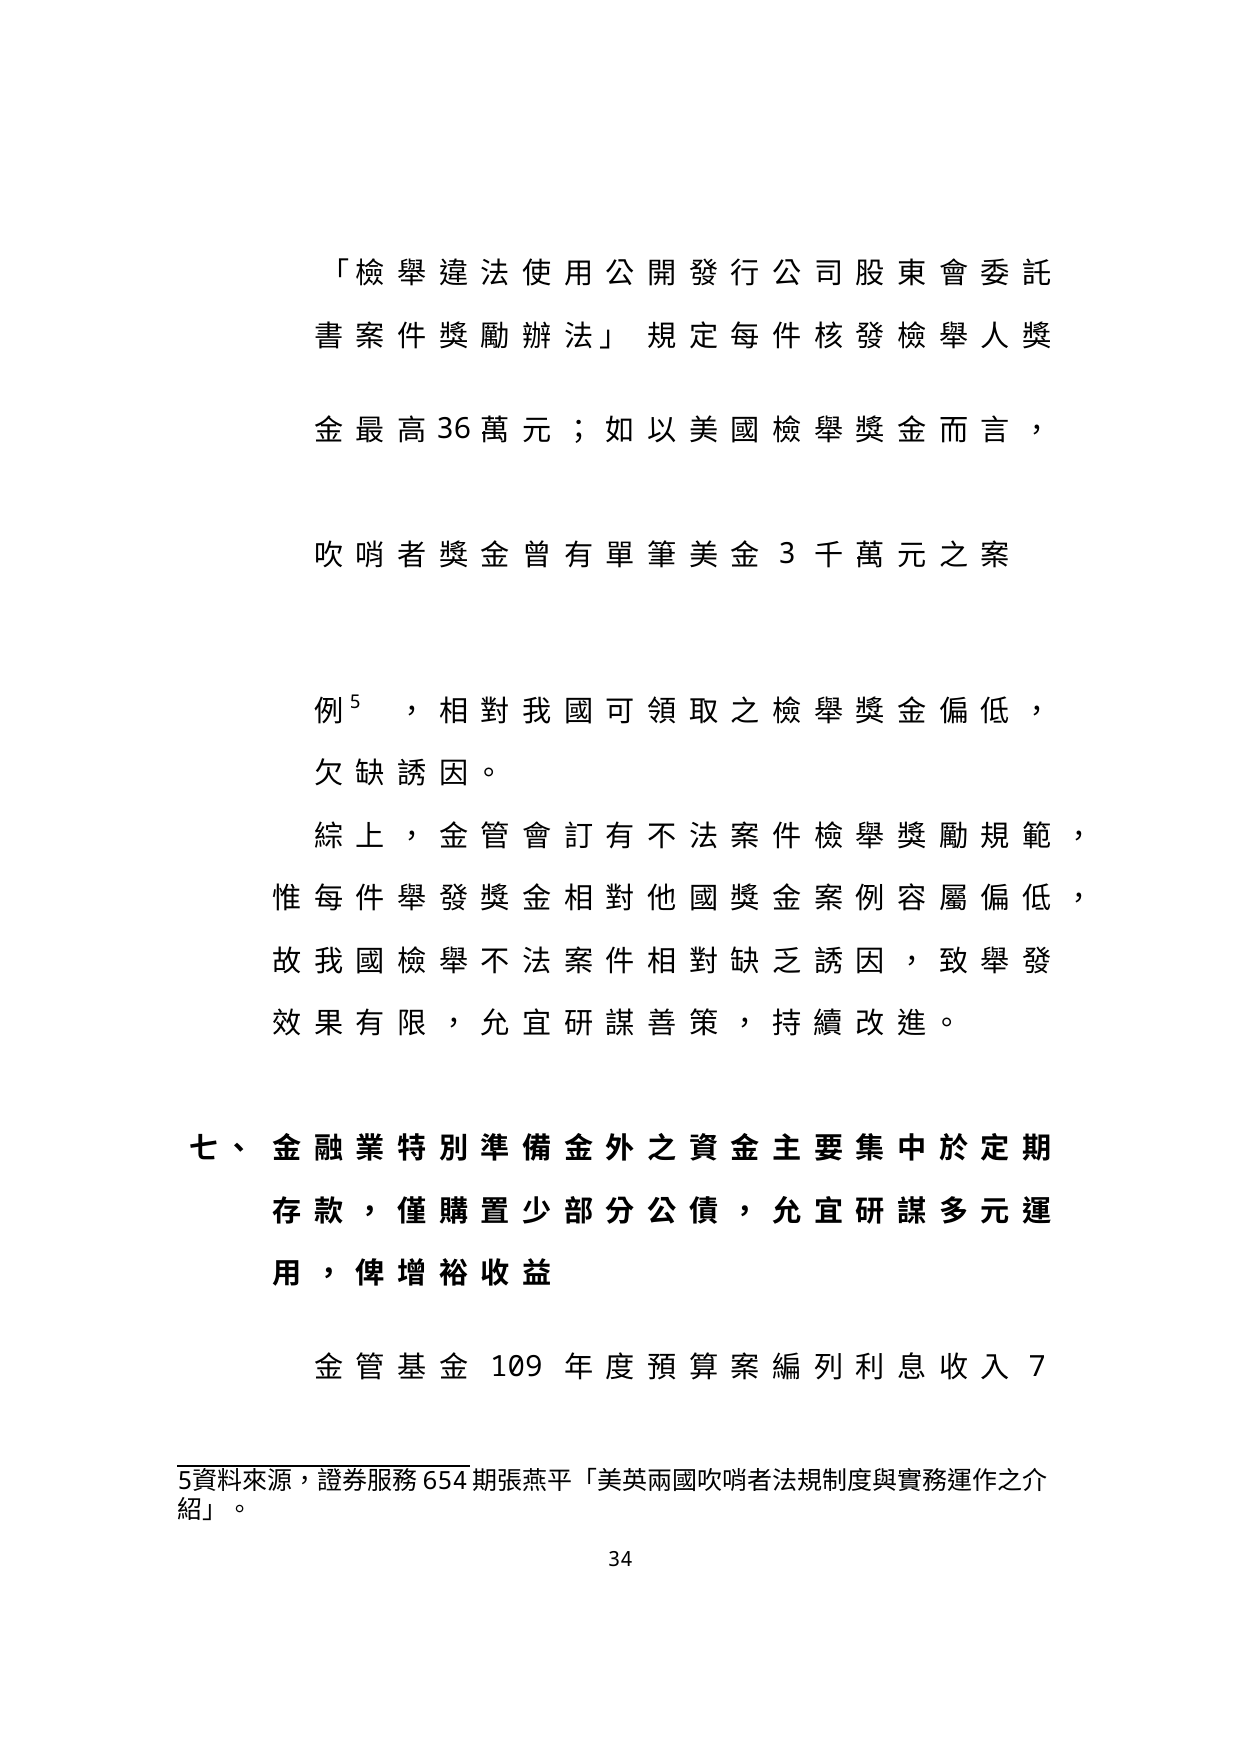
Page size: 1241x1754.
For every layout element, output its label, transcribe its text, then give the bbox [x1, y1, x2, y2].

text 綜上，金管會訂有不法案件檢舉獎勵規範，惟每件舉發獎金相對他國獎金案例容屬偏低，故我國檢舉不法案件相對缺乏誘因，致舉發效果有限，允宜研謀善策，持續改進。 [242, 792, 1058, 1042]
text 七、金融業特別準備金外之資金主要集中於定期存款，僅購置少部分公債，允宜研謀多元運用，俾增裕收益 [183, 1104, 1058, 1292]
text 「檢舉違法使用公開發行公司股東會委託書案件獎勵辦法」規定每件核發檢舉人獎金最高36萬元；如以美國檢舉獎金而言，吹哨者獎金曾有單筆美金3千萬元之案例，相對我國可領取之檢舉獎金偏低，欠缺誘因。 [271, 229, 1058, 792]
text 金管基金109年度預算案編列利息收入7 [242, 1292, 1058, 1417]
text 資料來源，證券服務654期張燕平「美英兩國吹哨者法規制度與實務運作之介紹」。 [177, 1466, 1063, 1525]
